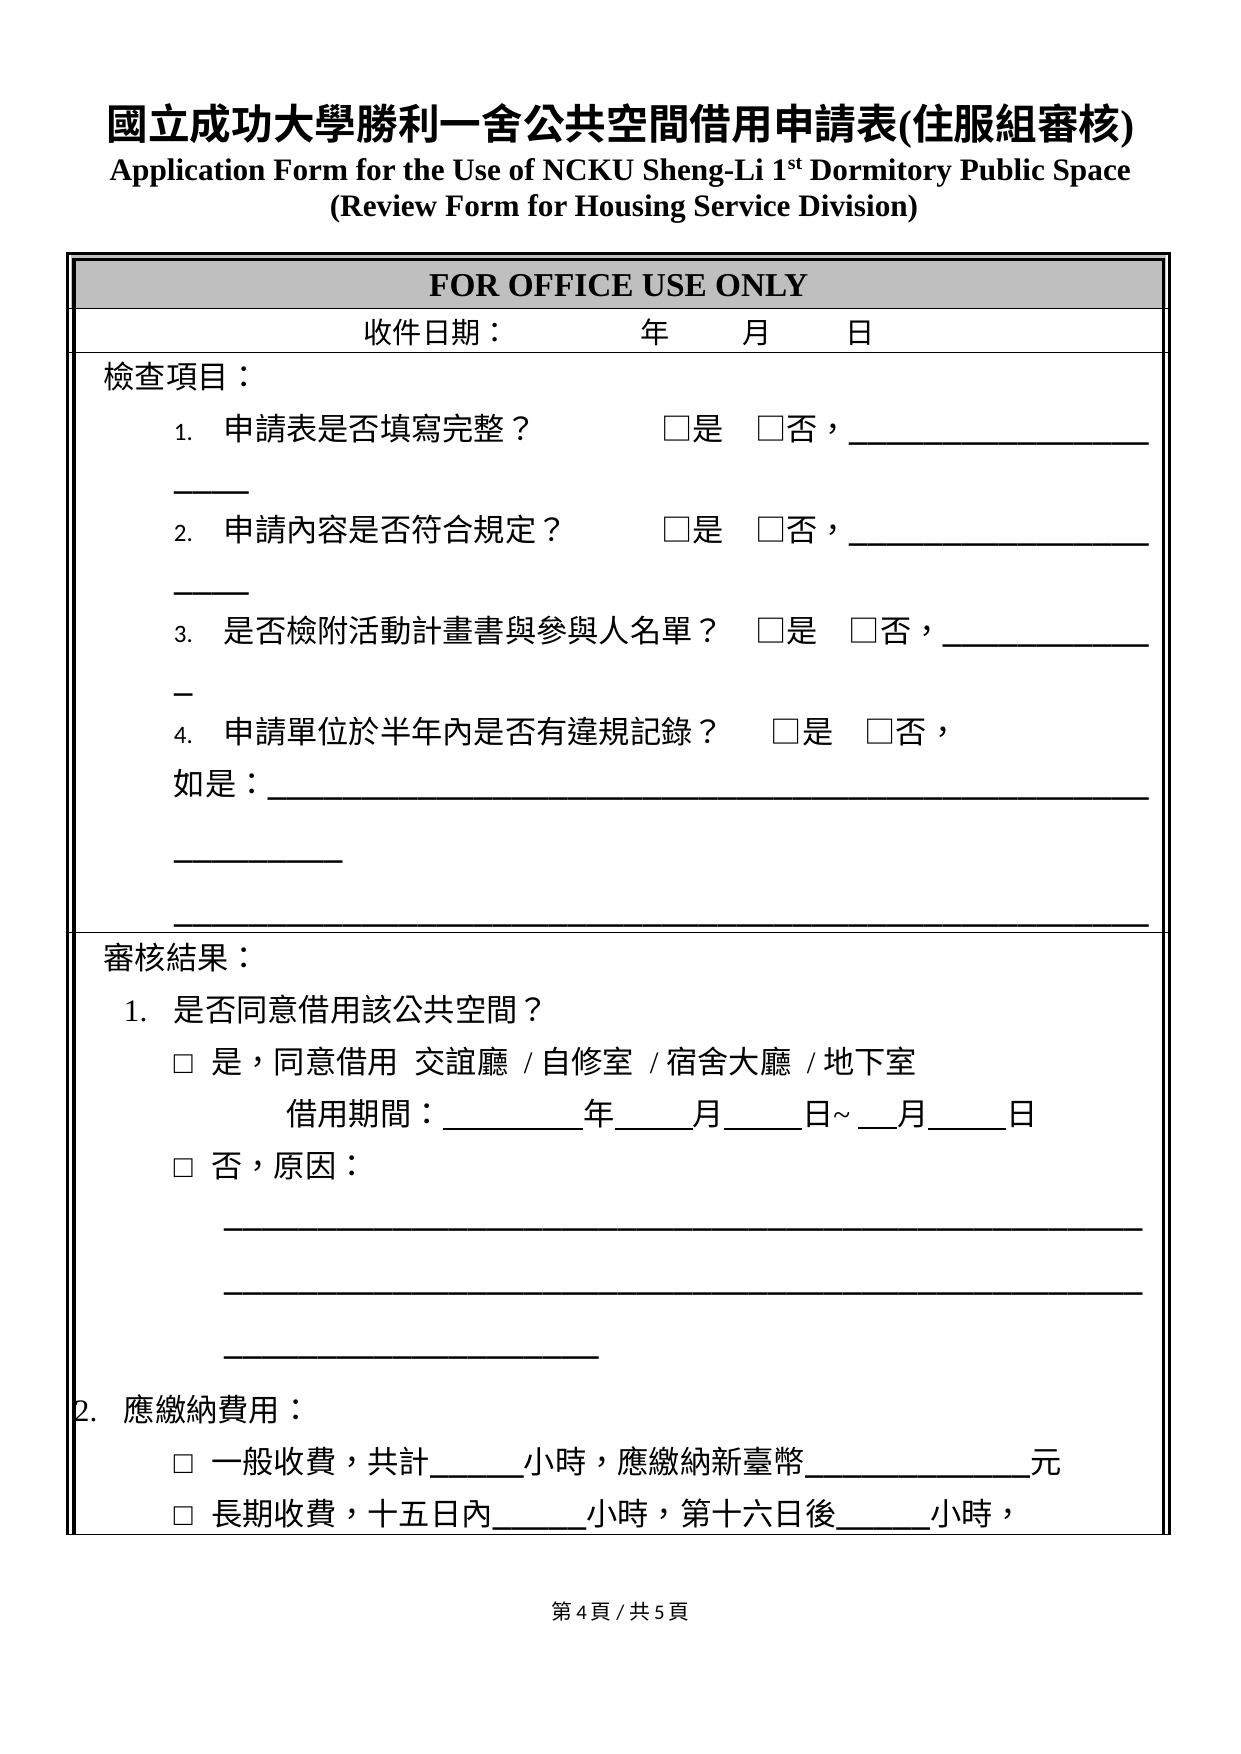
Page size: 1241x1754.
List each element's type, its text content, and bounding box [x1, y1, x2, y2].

table_cell 收件日期： 年 月 日 [76, 309, 1162, 352]
text 國立成功大學勝利一舍公共空間借用申請表(住服組審核) Application Form for the Use of NCKU Sheng-Li 1st Dormitory Public Space [71, 91, 1169, 187]
table_cell 檢查項目： 申請表是否填寫完整？ □是 □否，____________________ 申請內容是否符合規定？ □是 □否，____________________ 是否檢附活動計畫書與參與人名單？ □是 □否，____________ 申請單位於半年內是否有違規記錄？ □是 □否， 如是：________________________________________________________ ____________________________________________________ [76, 353, 1162, 932]
text (Review Form for Housing Service Division) [71, 187, 1169, 223]
table_cell 審核結果： 是否同意借用該公共空間？ □ 是，同意借用 交誼廳 / 自修室 / 宿舍大廳 / 地下室 借用期間： 年 月 日~ 月 日 □ 否，原因： ______________________________________________________________________________________________________________________ 應繳納費用： □ 一般收費，共計_____小時，應繳納新臺幣____________元 □ 長期收費，十五日內_____小時，第十六日後_____小時， [76, 933, 1162, 1534]
table_header FOR OFFICE USE ONLY [71, 255, 1166, 308]
